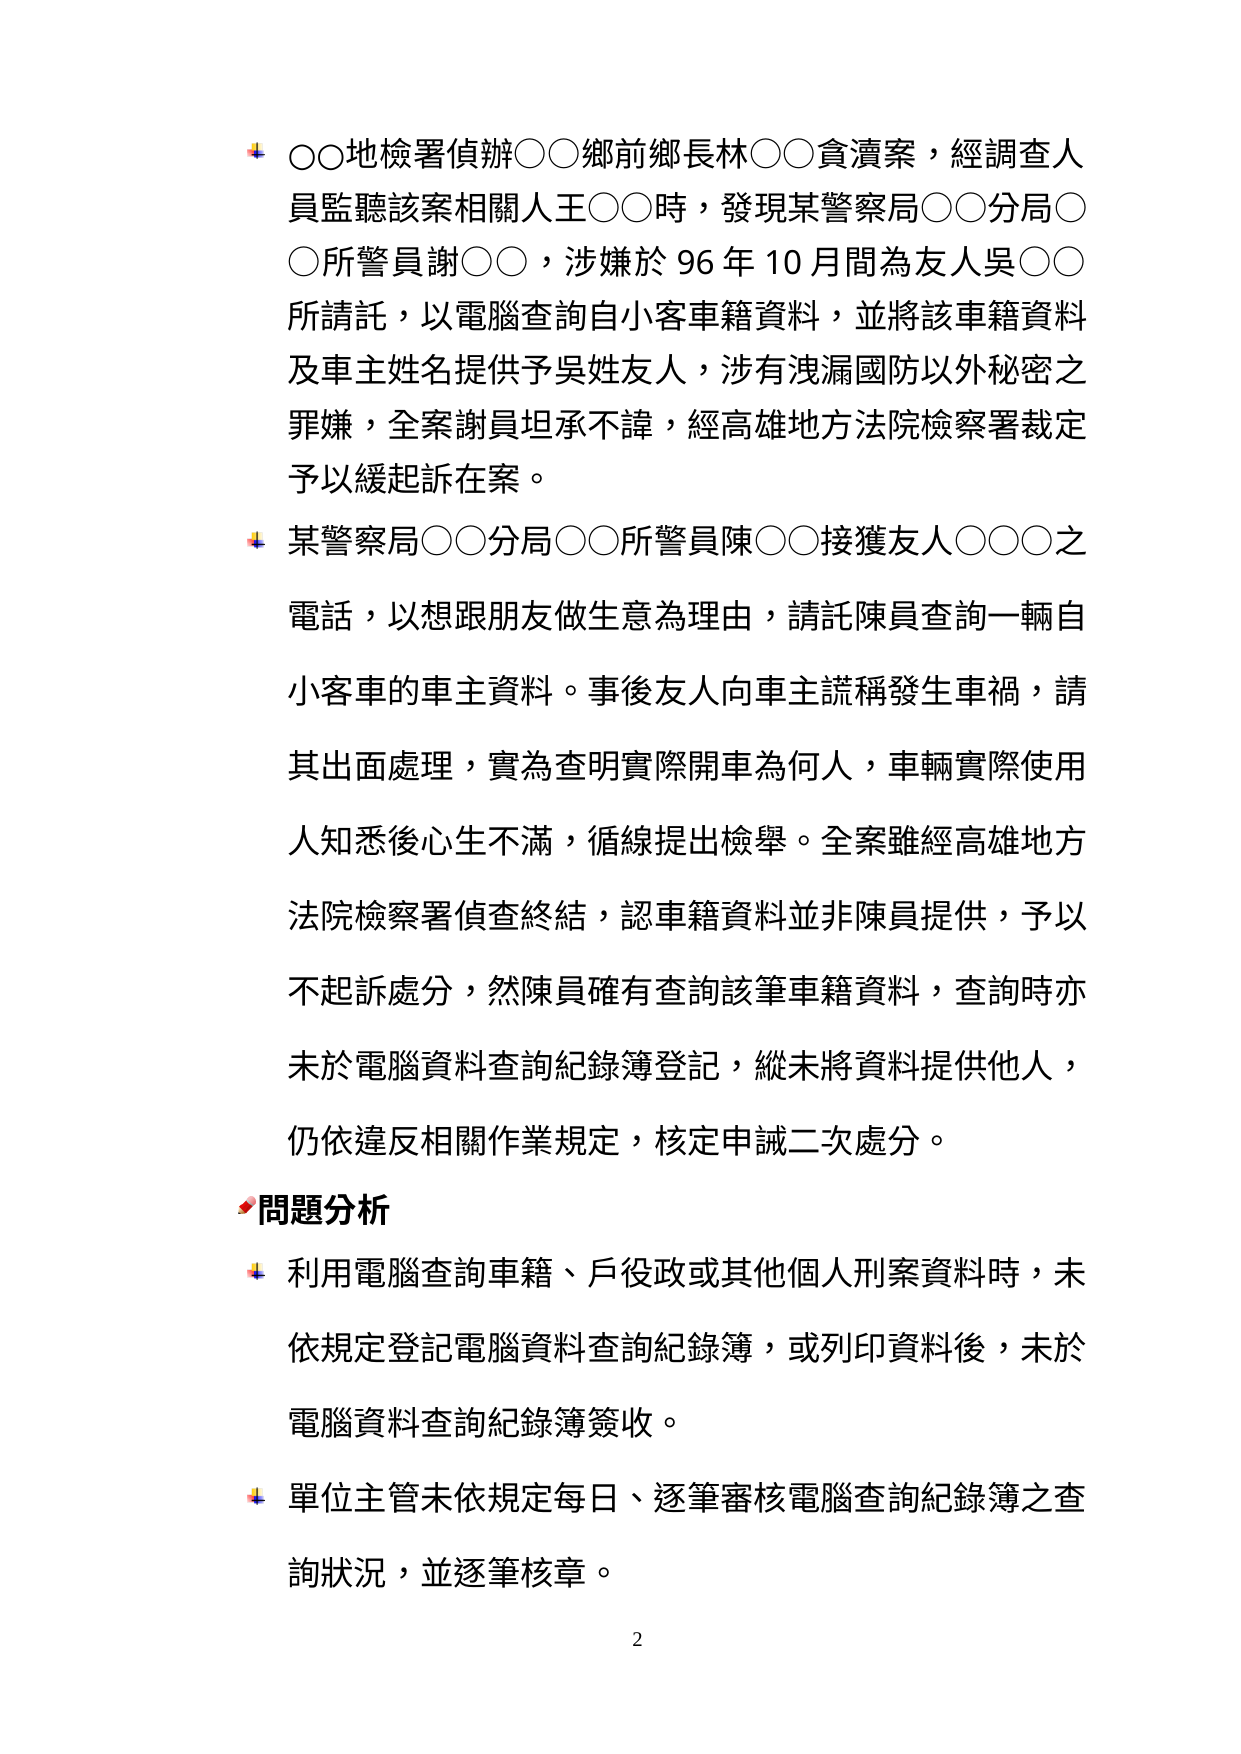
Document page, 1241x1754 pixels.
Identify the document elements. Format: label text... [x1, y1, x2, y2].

list 某警察局○○分局○○所警員陳○○接獲友人○○○之電話，以想跟朋友做生意為理由，請託陳員查詢一輛自小客車的車主資料。事後友人向車主謊稱發生車禍，請其出面處理，實為查明實際開車為何人，車輛實際使用人知悉後心生不滿，循線提出檢舉。全案雖經高雄地方法院檢察署偵查終結，認車籍資料並非陳員提供，予以不起訴處分，然陳員確有查詢該筆車籍資料，查詢時亦未於電腦資料查詢紀錄簿登記，縱未將資料提供他人，仍依違反相關作業規定，核定申誡二次處分。 [224, 502, 1087, 1293]
picture [238, 1196, 256, 1214]
list 問題分析 [1051, 1177, 1087, 1233]
picture [247, 141, 265, 159]
picture [247, 530, 265, 549]
subtitle 利用電腦查詢車籍、戶役政或其他個人刑案資料時，未依規定登記電腦資料查詢紀錄簿，或列印資料後，未於電腦資料查詢紀錄簿簽收。 [246, 1233, 1087, 1458]
picture [247, 1261, 265, 1280]
subtitle 單位主管未依規定每日、逐筆審核電腦查詢紀錄簿之查詢狀況，並逐筆核章。 [246, 1458, 1087, 1608]
list ○○地檢署偵辦○○鄉前鄉長林○○貪瀆案，經調查人員監聽該案相關人王○○時，發現某警察局○○分局○○所警員謝○○，涉嫌於96年10月間為友人吳○○所請託，以電腦查詢自小客車籍資料，並將該車籍資料及車主姓名提供予吳姓友人，涉有洩漏國防以外秘密之罪嫌，全案謝員坦承不諱，經高雄地方法院檢察署裁定予以緩起訴在案。 [246, 123, 1087, 502]
picture [247, 1486, 265, 1505]
